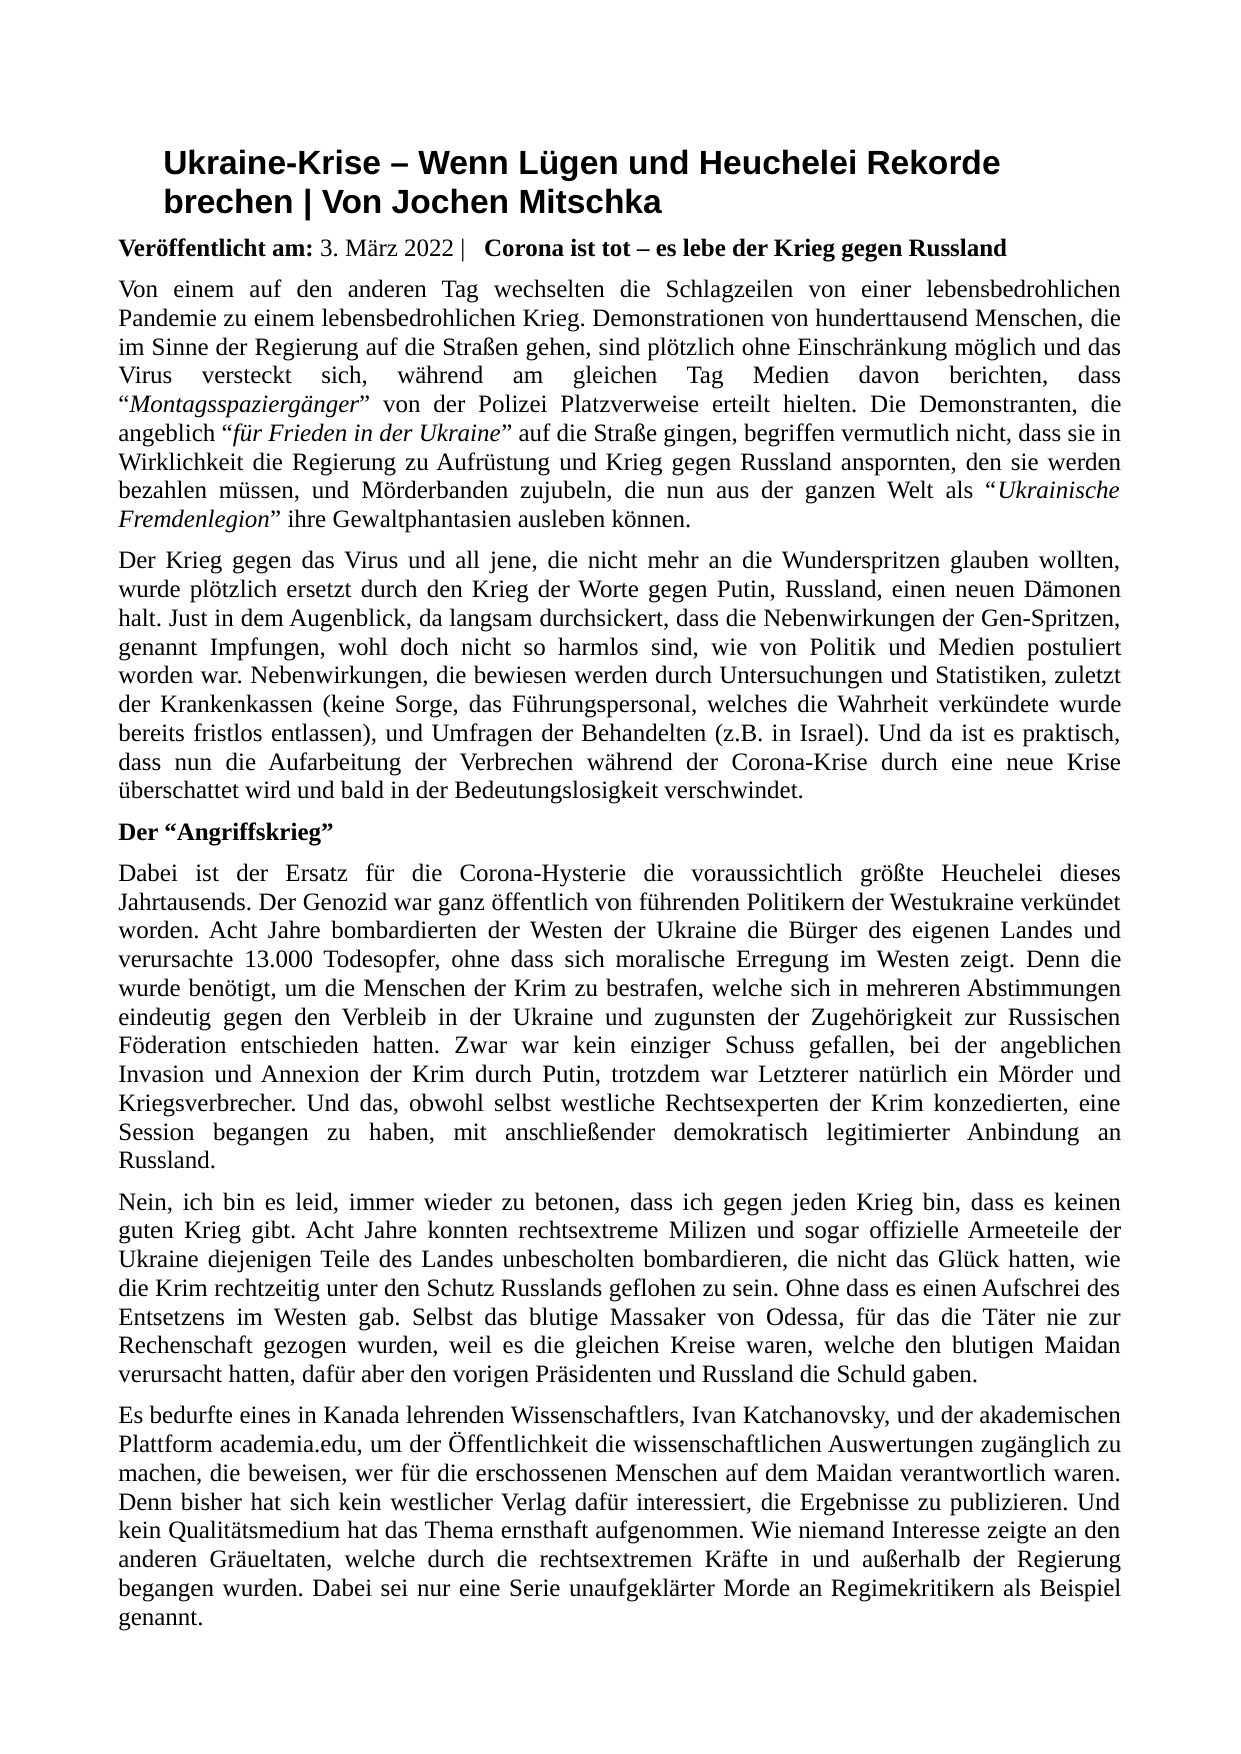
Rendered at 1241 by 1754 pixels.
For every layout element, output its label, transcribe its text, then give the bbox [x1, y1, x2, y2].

text Veröffentlicht am: 3. März 2022 | Corona ist tot – es lebe der Krieg gegen Russland [118, 233, 1122, 262]
text Der Krieg gegen das Virus und all jene, die nicht mehr an die Wunderspritzen glauben wollten, wurde plötzlich ersetzt durch den Krieg der Worte gegen Putin, Russland, einen neuen Dämonen halt. Just in dem Augenblick, da langsam durchsickert, dass die Nebenwirkungen der Gen-Spritzen, genannt Impfungen, wohl doch nicht so harmlos sind, wie von Politik und Medien postuliert worden war. Nebenwirkungen, die bewiesen werden durch Untersuchungen und Statistiken, zuletzt der Krankenkassen (keine Sorge, das Führungspersonal, welches die Wahrheit verkündete wurde bereits fristlos entlassen), und Umfragen der Behandelten (z.B. in Israel). Und da ist es praktisch, dass nun die Aufarbeitung der Verbrechen während der Corona-Krise durch eine neue Krise überschattet wird und bald in der Bedeutungslosigkeit verschwindet. [118, 545, 1122, 804]
subtitle Ukraine-Krise – Wenn Lügen und Heuchelei Rekorde brechen | Von Jochen Mitschka [118, 143, 1122, 220]
text Dabei ist der Ersatz für die Corona-Hysterie die voraussichtlich größte Heuchelei dieses Jahrtausends. Der Genozid war ganz öffentlich von führenden Politikern der Westukraine verkündet worden. Acht Jahre bombardierten der Westen der Ukraine die Bürger des eigenen Landes und verursachte 13.000 Todesopfer, ohne dass sich moralische Erregung im Westen zeigt. Denn die wurde benötigt, um die Menschen der Krim zu bestrafen, welche sich in mehreren Abstimmungen eindeutig gegen den Verbleib in der Ukraine und zugunsten der Zugehörigkeit zur Russischen Föderation entschieden hatten. Zwar war kein einziger Schuss gefallen, bei der angeblichen Invasion und Annexion der Krim durch Putin, trotzdem war Letzterer natürlich ein Mörder und Kriegsverbrecher. Und das, obwohl selbst westliche Rechtsexperten der Krim konzedierten, eine Session begangen zu haben, mit anschließender demokratisch legitimierter Anbindung an Russland. [118, 858, 1122, 1174]
text Nein, ich bin es leid, immer wieder zu betonen, dass ich gegen jeden Krieg bin, dass es keinen guten Krieg gibt. Acht Jahre konnten rechtsextreme Milizen und sogar offizielle Armeeteile der Ukraine diejenigen Teile des Landes unbescholten bombardieren, die nicht das Glück hatten, wie die Krim rechtzeitig unter den Schutz Russlands geflohen zu sein. Ohne dass es einen Aufschrei des Entsetzens im Westen gab. Selbst das blutige Massaker von Odessa, für das die Täter nie zur Rechenschaft gezogen wurden, weil es die gleichen Kreise waren, welche den blutigen Maidan verursacht hatten, dafür aber den vorigen Präsidenten und Russland die Schuld gaben. [118, 1187, 1122, 1388]
text Von einem auf den anderen Tag wechselten die Schlagzeilen von einer lebensbedrohlichen Pandemie zu einem lebensbedrohlichen Krieg. Demonstrationen von hunderttausend Menschen, die im Sinne der Regierung auf die Straßen gehen, sind plötzlich ohne Einschränkung möglich und das Virus versteckt sich, während am gleichen Tag Medien davon berichten, dass “Montagsspaziergänger” von der Polizei Platzverweise erteilt hielten. Die Demonstranten, die angeblich “für Frieden in der Ukraine” auf die Straße gingen, begriffen vermutlich nicht, dass sie in Wirklichkeit die Regierung zu Aufrüstung und Krieg gegen Russland anspornten, den sie werden bezahlen müssen, und Mörderbanden zujubeln, die nun aus der ganzen Welt als “Ukrainische Fremdenlegion” ihre Gewaltphantasien ausleben können. [118, 274, 1122, 533]
text Der “Angriffskrieg” [118, 817, 1122, 845]
text Es bedurfte eines in Kanada lehrenden Wissenschaftlers, Ivan Katchanovsky, und der akademischen Plattform academia.edu, um der Öffentlichkeit die wissenschaftlichen Auswertungen zugänglich zu machen, die beweisen, wer für die erschossenen Menschen auf dem Maidan verantwortlich waren. Denn bisher hat sich kein westlicher Verlag dafür interessiert, die Ergebnisse zu publizieren. Und kein Qualitätsmedium hat das Thema ernsthaft aufgenommen. Wie niemand Interesse zeigte an den anderen Gräueltaten, welche durch die rechtsextremen Kräfte in und außerhalb der Regierung begangen wurden. Dabei sei nur eine Serie unaufgeklärter Morde an Regimekritikern als Beispiel genannt. [118, 1400, 1122, 1630]
